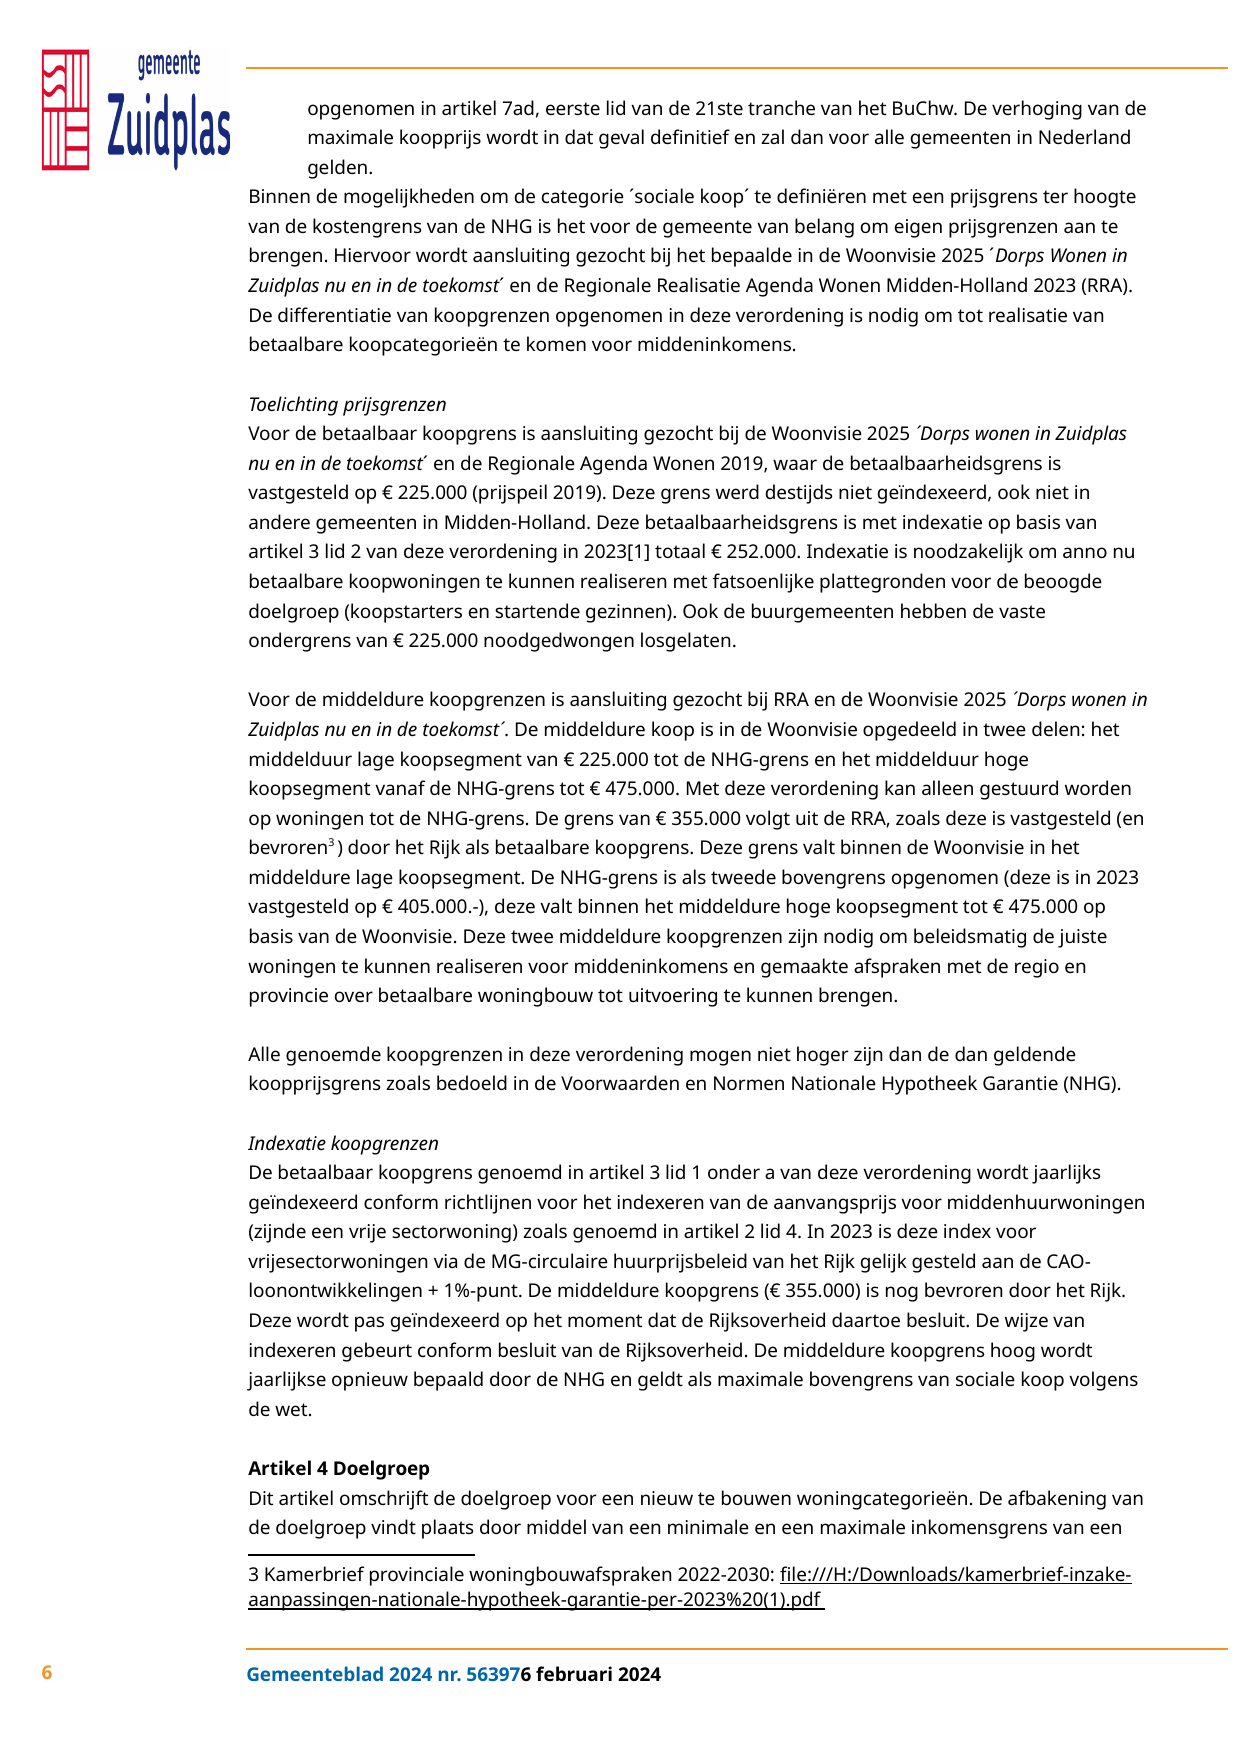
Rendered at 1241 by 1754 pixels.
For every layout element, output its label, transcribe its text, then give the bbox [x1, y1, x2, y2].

text Dit artikel omschrijft de doelgroep voor een nieuw te bouwen woningcategorieën. De afbakening van de doelgroep vindt plaats door middel van een minimale en een maximale inkomensgrens van een [248, 1485, 1152, 1540]
text Indexatie koopgrenzen [248, 1130, 1152, 1155]
picture [41, 47, 231, 172]
text Artikel 4 Doelgroep [248, 1455, 1152, 1481]
text Alle genoemde koopgrenzen in deze verordening mogen niet hoger zijn dan de dan geldende koopprijsgrens zoals bedoeld in de Voorwaarden en Normen Nationale Hypotheek Garantie (NHG). [248, 1041, 1152, 1096]
table_header Toelichting prijsgrenzen Voor de betaalbaar koopgrens is aansluiting gezocht bij de Woonvisie 2025 ´Dorps wonen in Zuidplas nu en in de toekomst´ en de Regionale Agenda Wonen 2019, waar de betaalbaarheidsgrens is vastgesteld op € 225.000 (prijspeil 2019). Deze grens werd destijds niet geïndexeerd, ook niet in andere gemeenten in Midden-Holland. Deze betaalbaarheidsgrens is met indexatie op basis van artikel 3 lid 2 van deze verordening in 2023[1] totaal € 252.000. Indexatie is noodzakelijk om anno nu betaalbare koopwoningen te kunnen realiseren met fatsoenlijke plattegronden voor de beoogde doelgroep (koopstarters en startende gezinnen). Ook de buurgemeenten hebben de vaste ondergrens van € 225.000 noodgedwongen losgelaten. Voor de middeldure koopgrenzen is aansluiting gezocht bij RRA en de Woonvisie 2025 ´Dorps wonen in Zuidplas nu en in de toekomst´. De middeldure koop is in de Woonvisie opgedeeld in twee delen: het middelduur lage koopsegment van € 225.000 tot de NHG-grens en het middelduur hoge koopsegment vanaf de NHG-grens tot € 475.000. Met deze verordening kan alleen gestuurd worden op woningen tot de NHG-grens. De grens van € 355.000 volgt uit de RRA, zoals deze is vastgesteld (en bevroren) door het Rijk als betaalbare koopgrens. Deze grens valt binnen de Woonvisie in het middeldure lage koopsegment. De NHG-grens is als tweede bovengrens opgenomen (deze is in 2023 vastgesteld op € 405.000.-), deze valt binnen het middeldure hoge koopsegment tot € 475.000 op basis van de Woonvisie. Deze twee middeldure koopgrenzen zijn nodig om beleidsmatig de juiste woningen te kunnen realiseren voor middeninkomens en gemaakte afspraken met de regio en provincie over betaalbare woningbouw tot uitvoering te kunnen brengen. [248, 391, 1152, 1008]
list opgenomen in artikel 7ad, eerste lid van de 21ste tranche van het BuChw. De verhoging van de maximale koopprijs wordt in dat geval definitief en zal dan voor alle gemeenten in Nederland gelden. [248, 95, 1152, 180]
text De betaalbaar koopgrens genoemd in artikel 3 lid 1 onder a van deze verordening wordt jaarlijks geïndexeerd conform richtlijnen voor het indexeren van de aanvangsprijs voor middenhuurwoningen (zijnde een vrije sectorwoning) zoals genoemd in artikel 2 lid 4. In 2023 is deze index voor vrijesectorwoningen via de MG-circulaire huurprijsbeleid van het Rijk gelijk gesteld aan de CAO-loonontwikkelingen + 1%-punt. De middeldure koopgrens (€ 355.000) is nog bevroren door het Rijk. Deze wordt pas geïndexeerd op het moment dat de Rijksoverheid daartoe besluit. De wijze van indexeren gebeurt conform besluit van de Rijksoverheid. De middeldure koopgrens hoog wordt jaarlijkse opnieuw bepaald door de NHG en geldt als maximale bovengrens van sociale koop volgens de wet. [248, 1159, 1152, 1422]
text Binnen de mogelijkheden om de categorie ´sociale koop´ te definiëren met een prijsgrens ter hoogte van de kostengrens van de NHG is het voor de gemeente van belang om eigen prijsgrenzen aan te brengen. Hiervoor wordt aansluiting gezocht bij het bepaalde in de Woonvisie 2025 ´Dorps Wonen in Zuidplas nu en in de toekomst´ en de Regionale Realisatie Agenda Wonen Midden-Holland 2023 (RRA). De differentiatie van koopgrenzen opgenomen in deze verordening is nodig om tot realisatie van betaalbare koopcategorieën te komen voor middeninkomens. [248, 183, 1152, 357]
